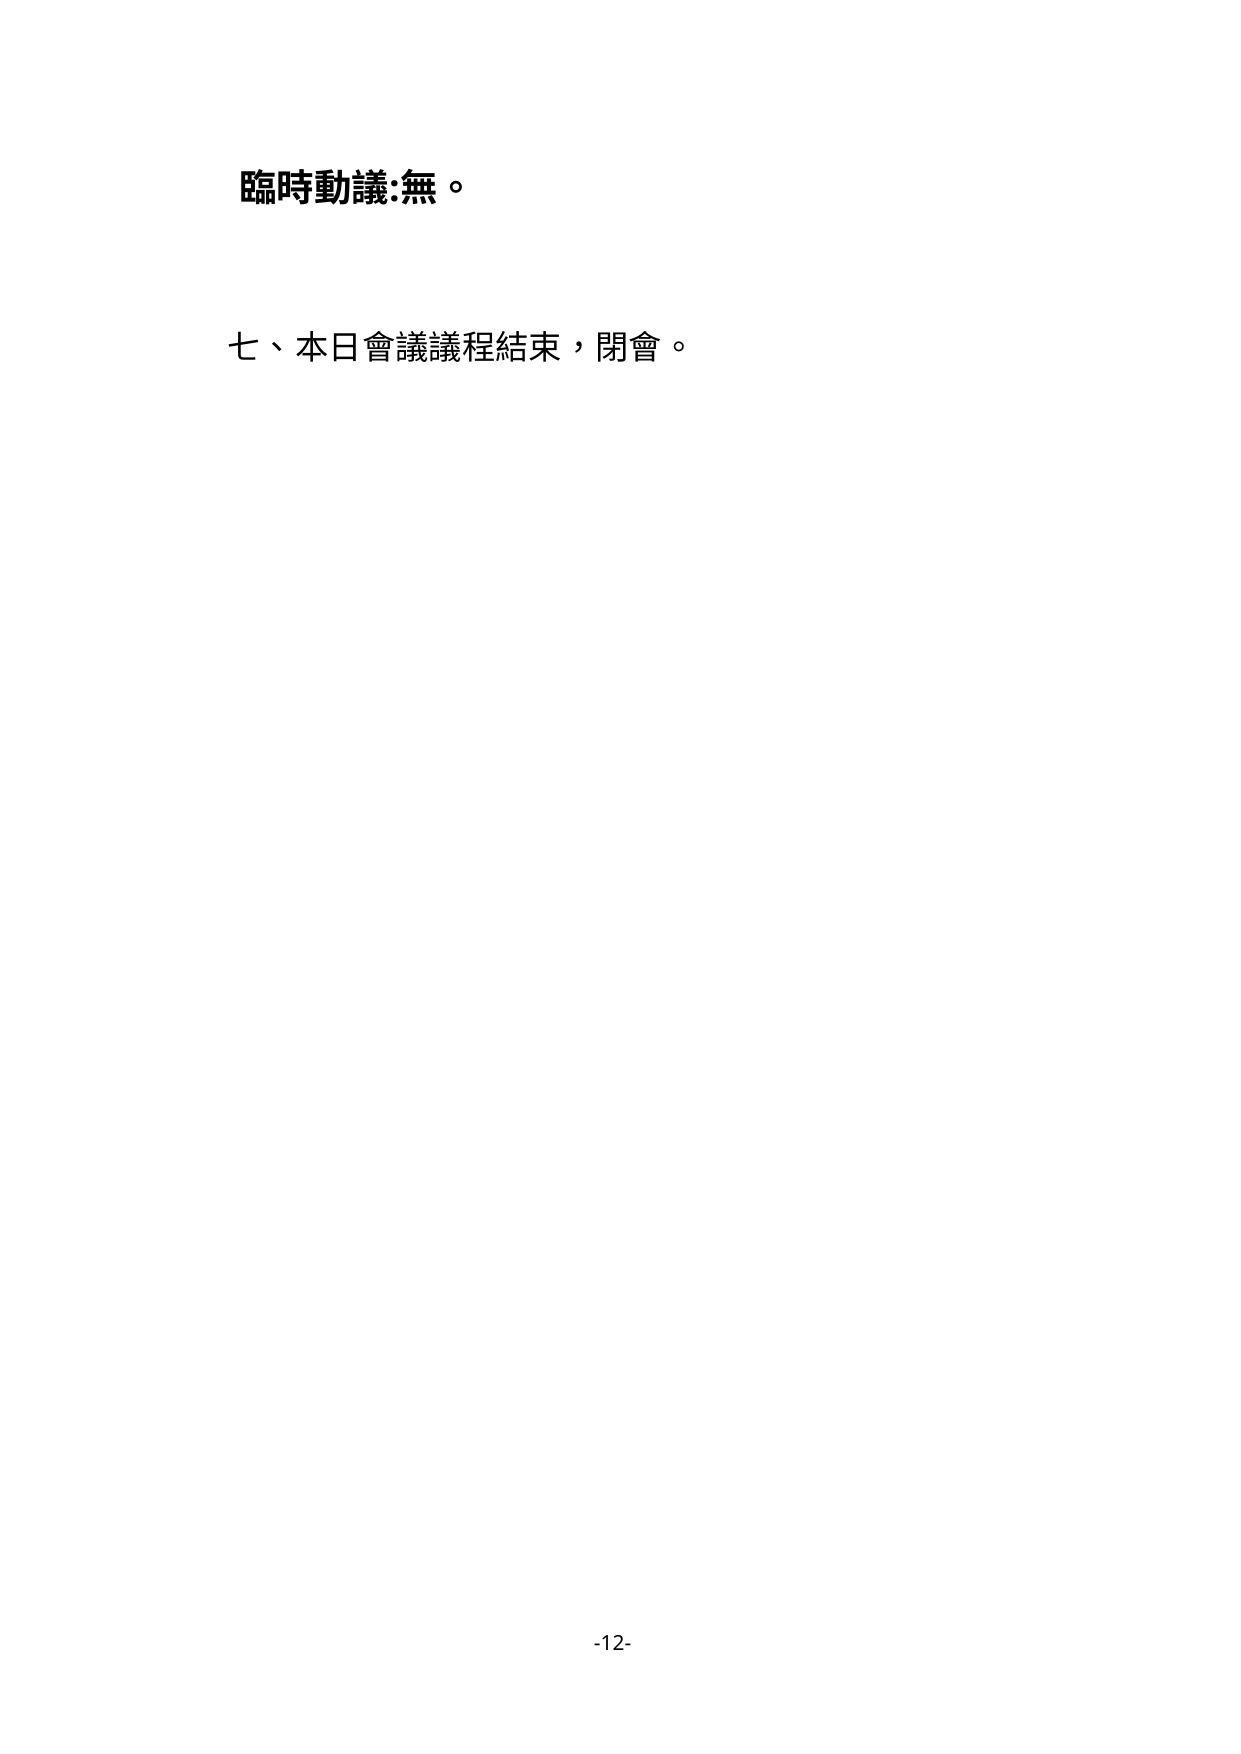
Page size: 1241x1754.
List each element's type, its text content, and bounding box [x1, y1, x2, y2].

list 本日會議議程結束，閉會。 [227, 306, 1122, 373]
text 臨時動議:無。 [177, 148, 1122, 214]
